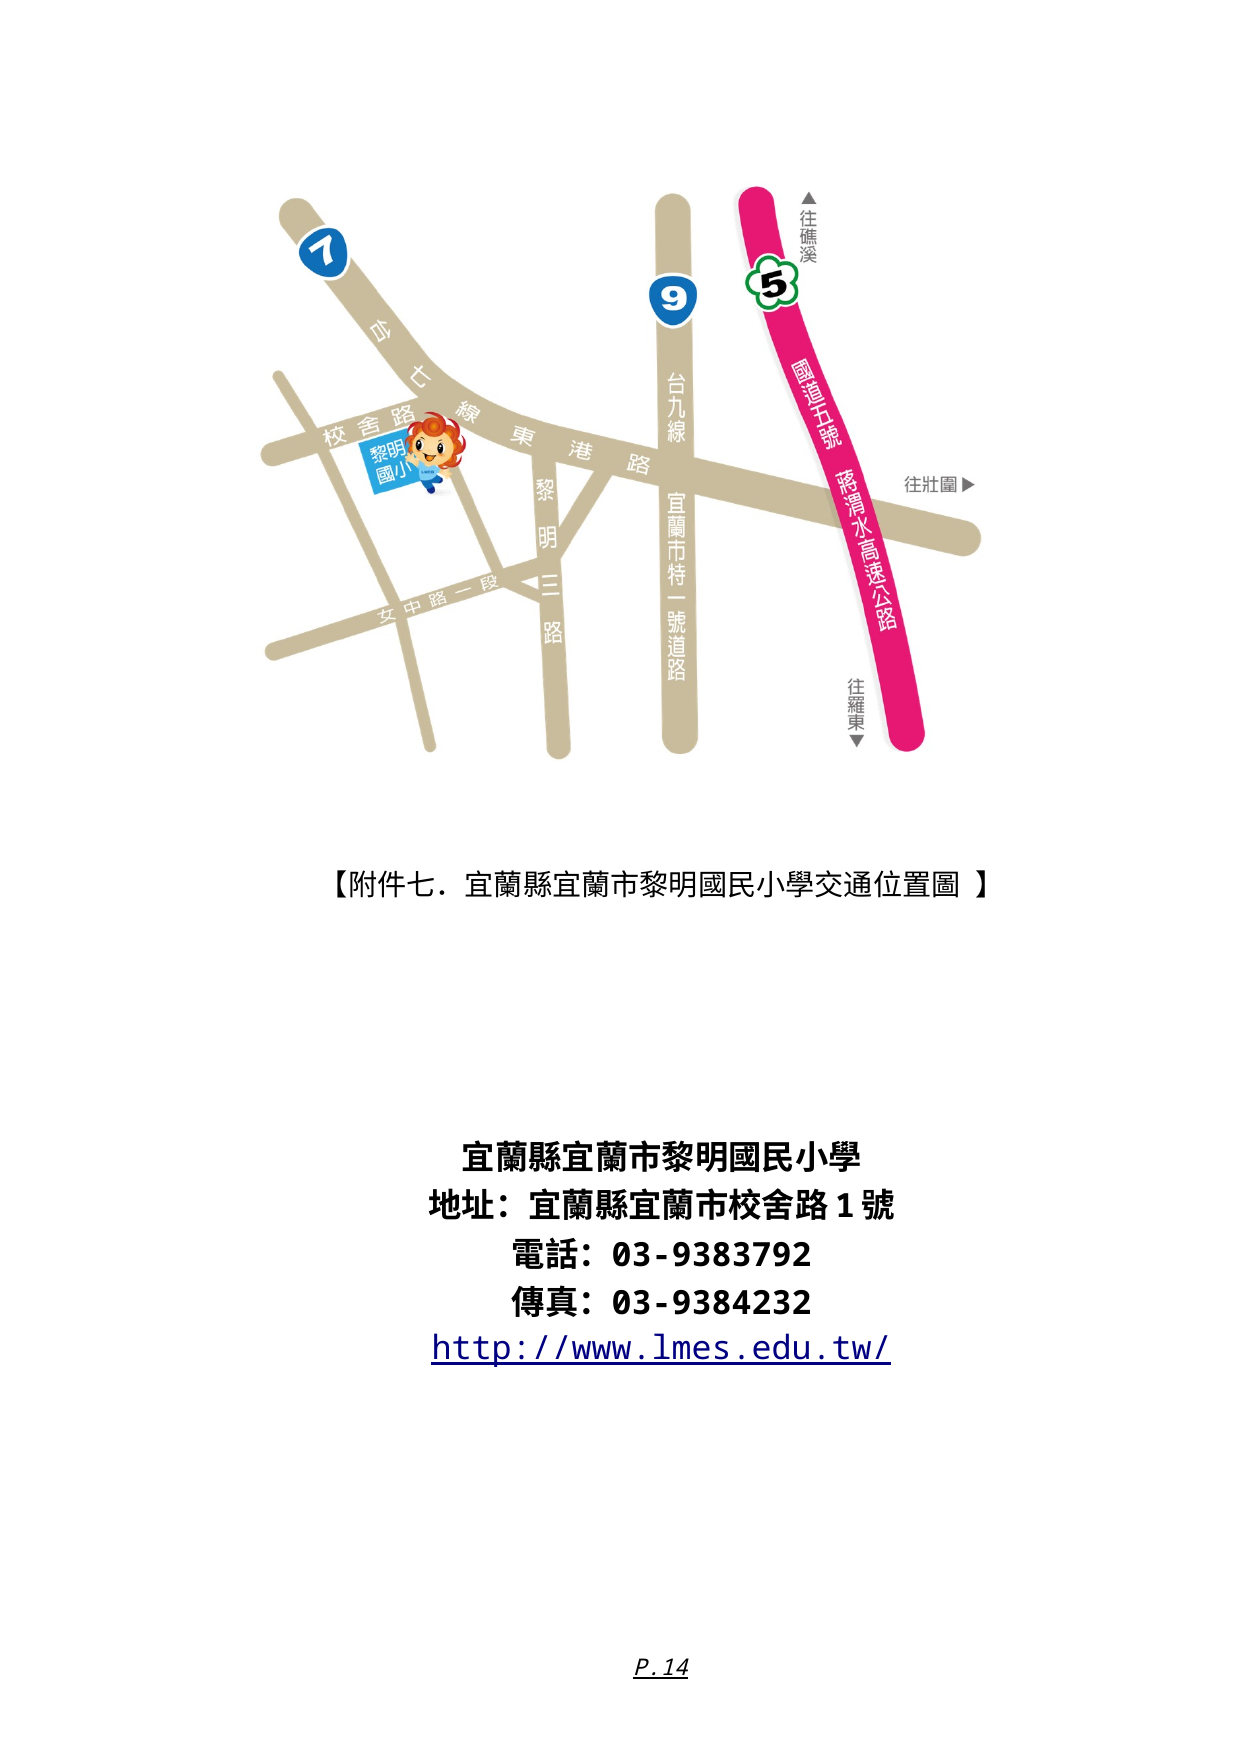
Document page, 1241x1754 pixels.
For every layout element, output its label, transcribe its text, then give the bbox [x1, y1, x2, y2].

text 【附件七．宜蘭縣宜蘭市黎明國民小學交通位置圖 】 [118, 861, 1205, 903]
text 電話：03-9383792 傳真：03-9384232 http://www.lmes.edu.tw/ [118, 1227, 1205, 1369]
text 宜蘭縣宜蘭市黎明國民小學 地址：宜蘭縣宜蘭市校舍路1號 [118, 1131, 1205, 1227]
